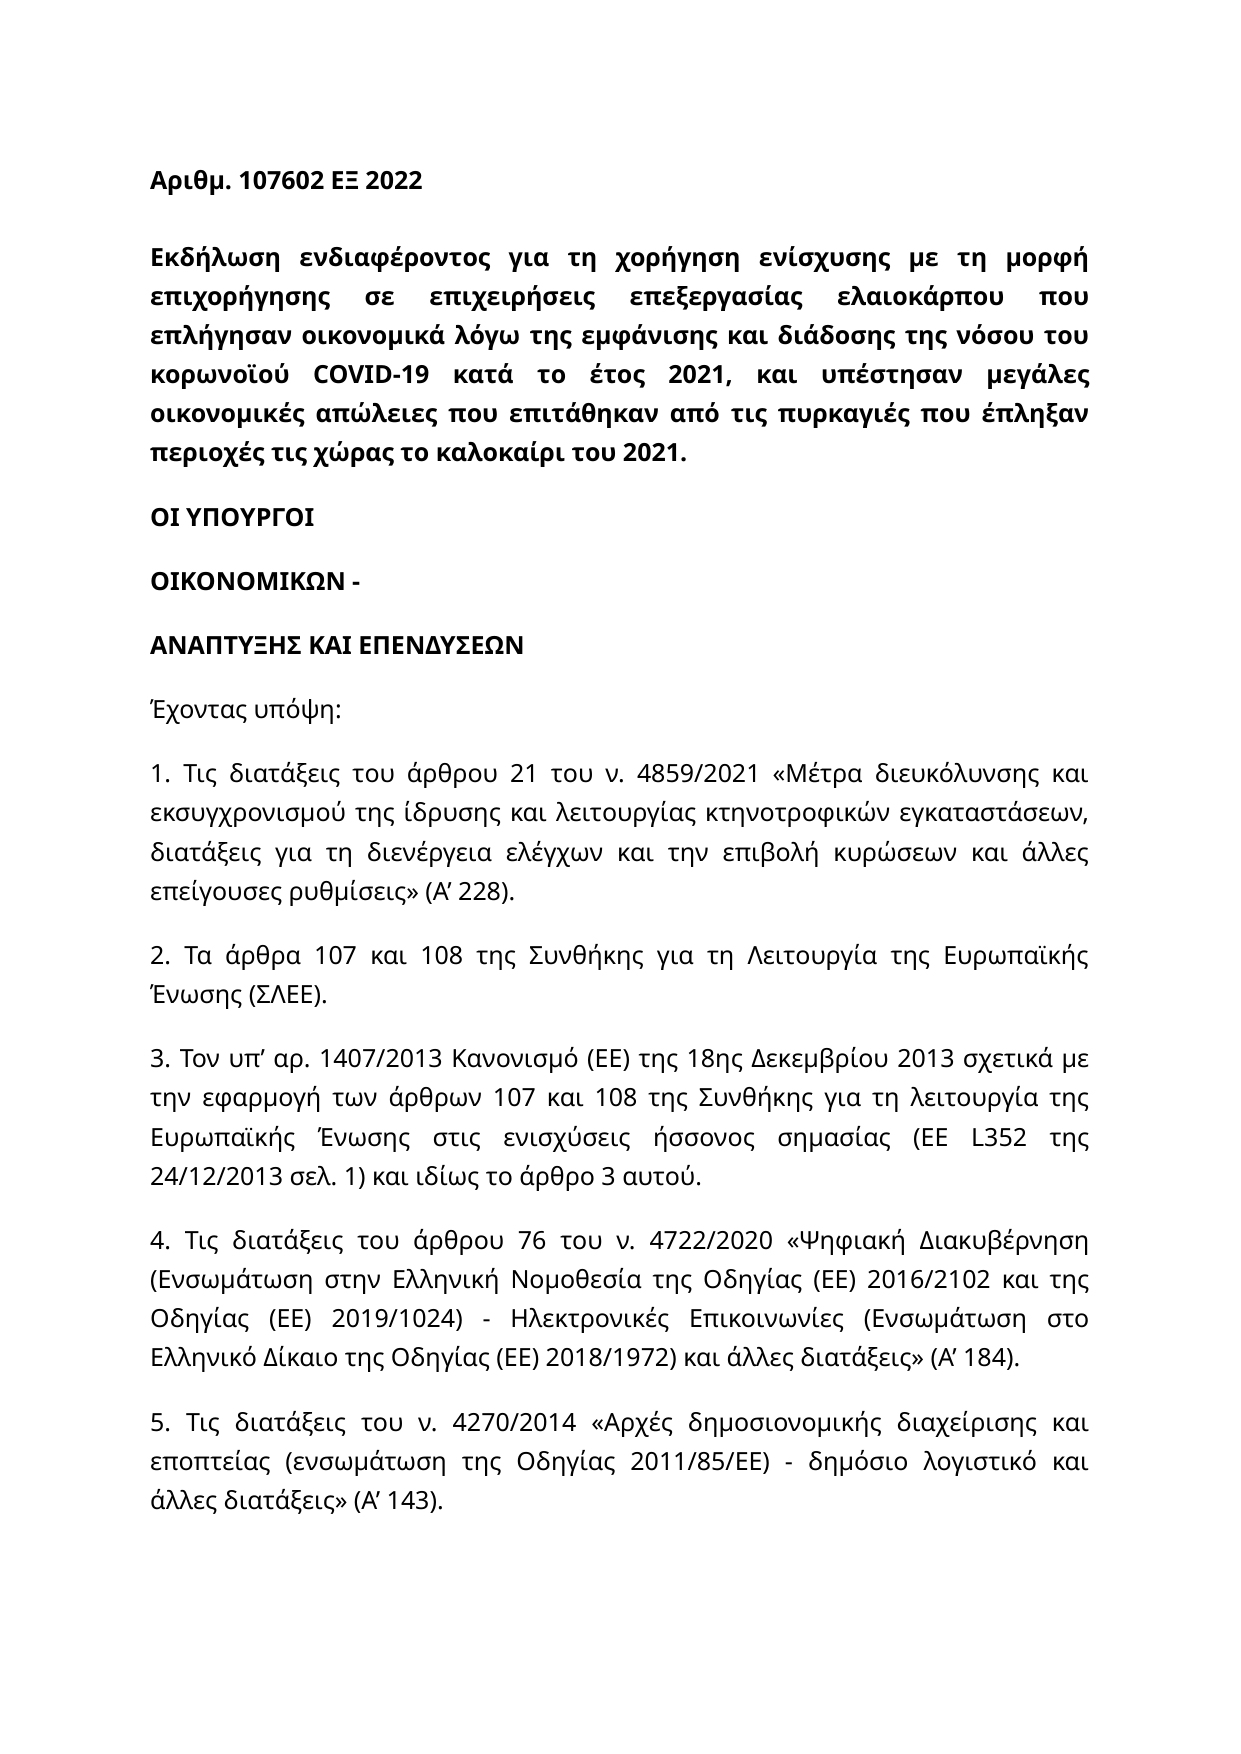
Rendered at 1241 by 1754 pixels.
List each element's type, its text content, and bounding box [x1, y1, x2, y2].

text 1. Τις διατάξεις του άρθρου 21 του ν. 4859/2021 «Μέτρα διευκόλυνσης και εκσυγχρονισμού της ίδρυσης και λειτουργίας κτηνοτροφικών εγκαταστάσεων, διατάξεις για τη διενέργεια ελέγχων και την επιβολή κυρώσεων και άλλες επείγουσες ρυθμίσεις» (Α’ 228). [150, 756, 1090, 907]
text ΟΙ ΥΠΟΥΡΓΟΙ [150, 499, 1090, 533]
title Αριθμ. 107602 ΕΞ 2022 [150, 162, 1090, 197]
text 4. Τις διατάξεις του άρθρου 76 του ν. 4722/2020 «Ψηφιακή Διακυβέρνηση (Ενσωμάτωση στην Ελληνική Νομοθεσία της Οδηγίας (ΕΕ) 2016/2102 και της Οδηγίας (ΕΕ) 2019/1024) - Ηλεκτρονικές Επικοινωνίες (Ενσωμάτωση στο Ελληνικό Δίκαιο της Οδηγίας (ΕΕ) 2018/1972) και άλλες διατάξεις» (Α’ 184). [150, 1222, 1090, 1374]
text Εκδήλωση ενδιαφέροντος για τη χορήγηση ενίσχυσης με τη μορφή επιχορήγησης σε επιχειρήσεις επεξεργασίας ελαιοκάρπου που επλήγησαν οικονομικά λόγω της εμφάνισης και διάδοσης της νόσου του κορωνοϊού COVID-19 κατά το έτος 2021, και υπέστησαν μεγάλες οικονομικές απώλειες που επιτάθηκαν από τις πυρκαγιές που έπληξαν περιοχές τις χώρας το καλοκαίρι του 2021. [150, 239, 1090, 469]
text 5. Τις διατάξεις του ν. 4270/2014 «Αρχές δημοσιονομικής διαχείρισης και εποπτείας (ενσωμάτωση της Οδηγίας 2011/85/ΕΕ) - δημόσιο λογιστικό και άλλες διατάξεις» (Α’ 143). [150, 1404, 1090, 1517]
text 3. Τον υπ’ αρ. 1407/2013 Κανονισμό (ΕΕ) της 18ης Δεκεμβρίου 2013 σχετικά με την εφαρμογή των άρθρων 107 και 108 της Συνθήκης για τη λειτουργία της Ευρωπαϊκής Ένωσης στις ενισχύσεις ήσσονος σημασίας (ΕΕ L352 της 24/12/2013 σελ. 1) και ιδίως το άρθρο 3 αυτού. [150, 1041, 1090, 1192]
text Έχοντας υπόψη: [150, 692, 1090, 726]
text 2. Τα άρθρα 107 και 108 της Συνθήκης για τη Λειτουργία της Ευρωπαϊκής Ένωσης (ΣΛΕΕ). [150, 937, 1090, 1011]
text ΑΝΑΠΤΥΞΗΣ ΚΑΙ ΕΠΕΝΔΥΣΕΩΝ [150, 627, 1090, 662]
text ΟΙΚΟΝΟΜΙΚΩΝ - [150, 563, 1090, 597]
